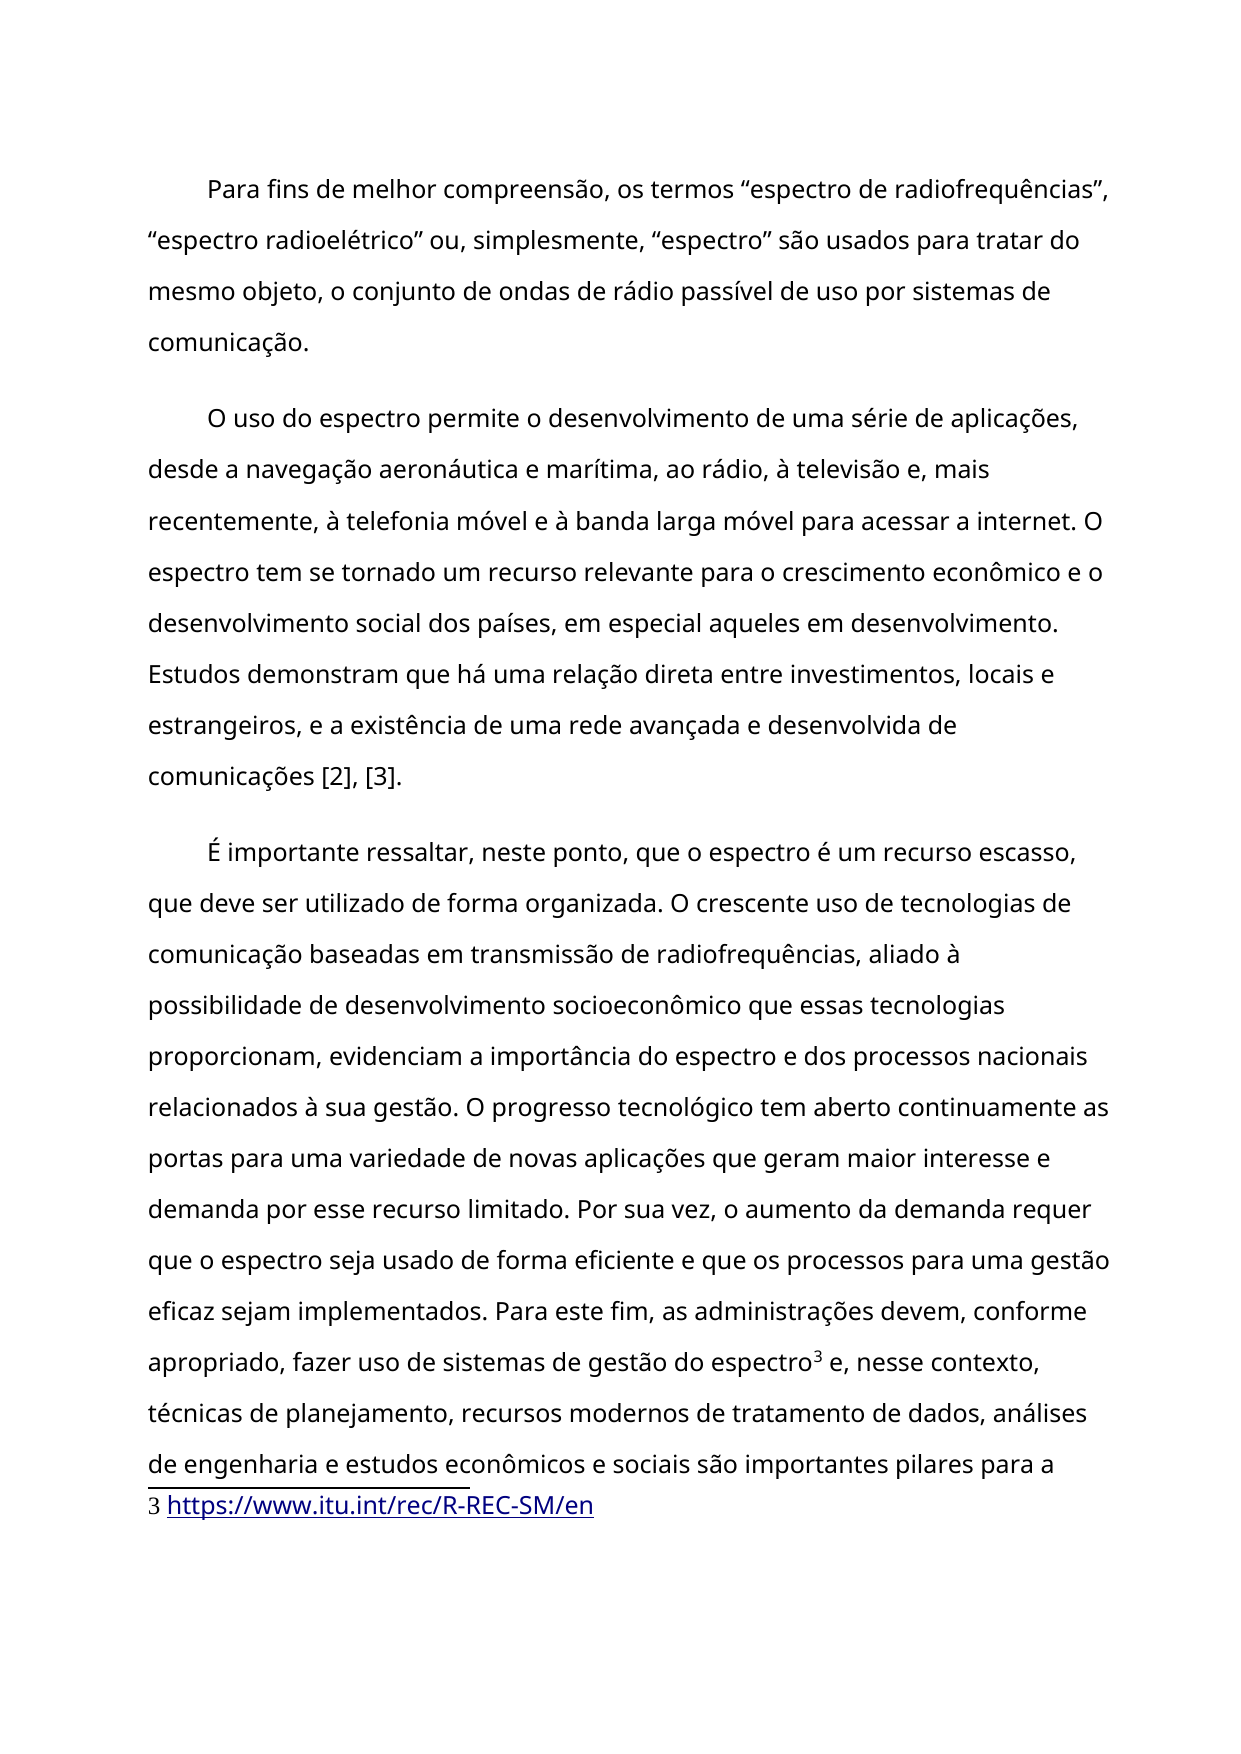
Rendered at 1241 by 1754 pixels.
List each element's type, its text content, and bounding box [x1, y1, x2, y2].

text Para fins de melhor compreensão, os termos “espectro de radiofrequências”, “espectro radioelétrico” ou, simplesmente, “espectro” são usados para tratar do mesmo objeto, o conjunto de ondas de rádio passível de uso por sistemas de comunicação. [148, 172, 1122, 359]
text https://www.itu.int/rec/R-REC-SM/en [148, 1488, 1122, 1522]
text O uso do espectro permite o desenvolvimento de uma série de aplicações, desde a navegação aeronáutica e marítima, ao rádio, à televisão e, mais recentemente, à telefonia móvel e à banda larga móvel para acessar a internet. O espectro tem se tornado um recurso relevante para o crescimento econômico e o desenvolvimento social dos países, em especial aqueles em desenvolvimento. Estudos demonstram que há uma relação direta entre investimentos, locais e estrangeiros, e a existência de uma rede avançada e desenvolvida de comunicações [2], [3]. [148, 401, 1122, 792]
text É importante ressaltar, neste ponto, que o espectro é um recurso escasso, que deve ser utilizado de forma organizada. O crescente uso de tecnologias de comunicação baseadas em transmissão de radiofrequências, aliado à possibilidade de desenvolvimento socioeconômico que essas tecnologias proporcionam, evidenciam a importância do espectro e dos processos nacionais relacionados à sua gestão. O progresso tecnológico tem aberto continuamente as portas para uma variedade de novas aplicações que geram maior interesse e demanda por esse recurso limitado. Por sua vez, o aumento da demanda requer que o espectro seja usado de forma eficiente e que os processos para uma gestão eficaz sejam implementados. Para este fim, as administrações devem, conforme apropriado, fazer uso de sistemas de gestão do espectro e, nesse contexto, técnicas de planejamento, recursos modernos de tratamento de dados, análises de engenharia e estudos econômicos e sociais são importantes pilares para a [148, 834, 1122, 1481]
